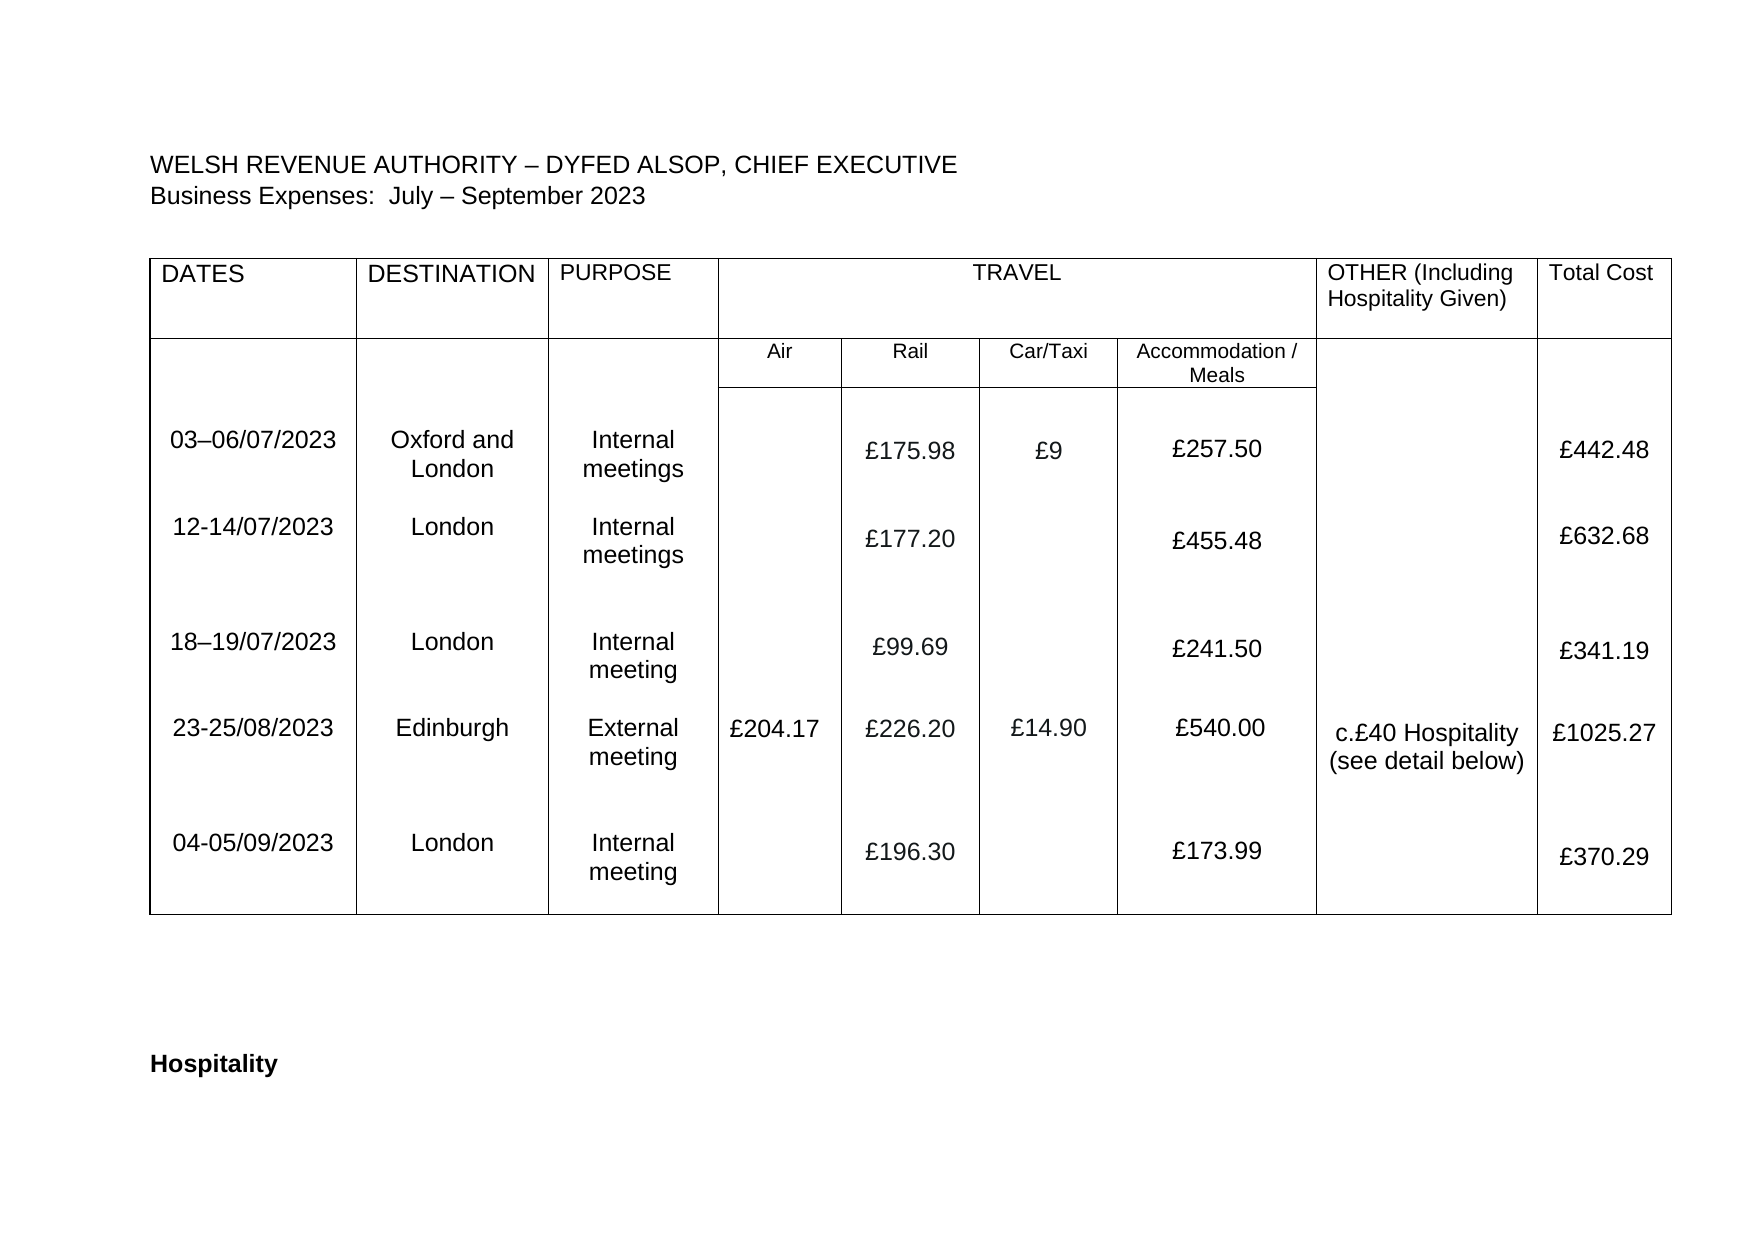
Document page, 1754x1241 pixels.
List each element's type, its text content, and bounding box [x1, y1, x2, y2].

table_cell Accommodation / Meals [1118, 339, 1316, 387]
text WELSH REVENUE AUTHORITY – DYFED ALSOP, CHIEF EXECUTIVE Business Expenses: July – September 2023 [150, 150, 1604, 239]
text Hospitality [150, 1049, 1604, 1078]
table_cell £9 £14.90 [980, 388, 1117, 914]
table_cell £257.50 £455.48 £241.50 £540.00 £173.99 [1118, 388, 1316, 914]
table_header DESTINATION [357, 259, 548, 338]
table_cell £204.17 [719, 388, 841, 914]
table_cell Rail [842, 339, 979, 387]
table_header TRAVEL [719, 259, 1316, 338]
table_cell £442.48 £632.68 £341.19 £1025.27 £370.29 [1538, 339, 1671, 914]
table_cell Oxford and London London London Edinburgh London [357, 339, 548, 914]
table_cell Air [719, 339, 841, 387]
table_header OTHER (Including Hospitality Given) [1317, 259, 1537, 338]
table_cell c.£40 Hospitality (see detail below) [1317, 339, 1537, 914]
table_header Total Cost [1538, 259, 1671, 338]
table_cell 03–06/07/2023 12-14/07/2023 18–19/07/2023 23-25/08/2023 04-05/09/2023 [151, 339, 356, 914]
table_cell £175.98 £177.20 £99.69 £226.20 £196.30 [842, 388, 979, 914]
table_header DATES [151, 259, 356, 338]
table_cell Car/Taxi [980, 339, 1117, 387]
table_cell Internal meetings Internal meetings Internal meeting External meeting Internal meeting [549, 339, 718, 914]
table_header PURPOSE [549, 259, 718, 338]
